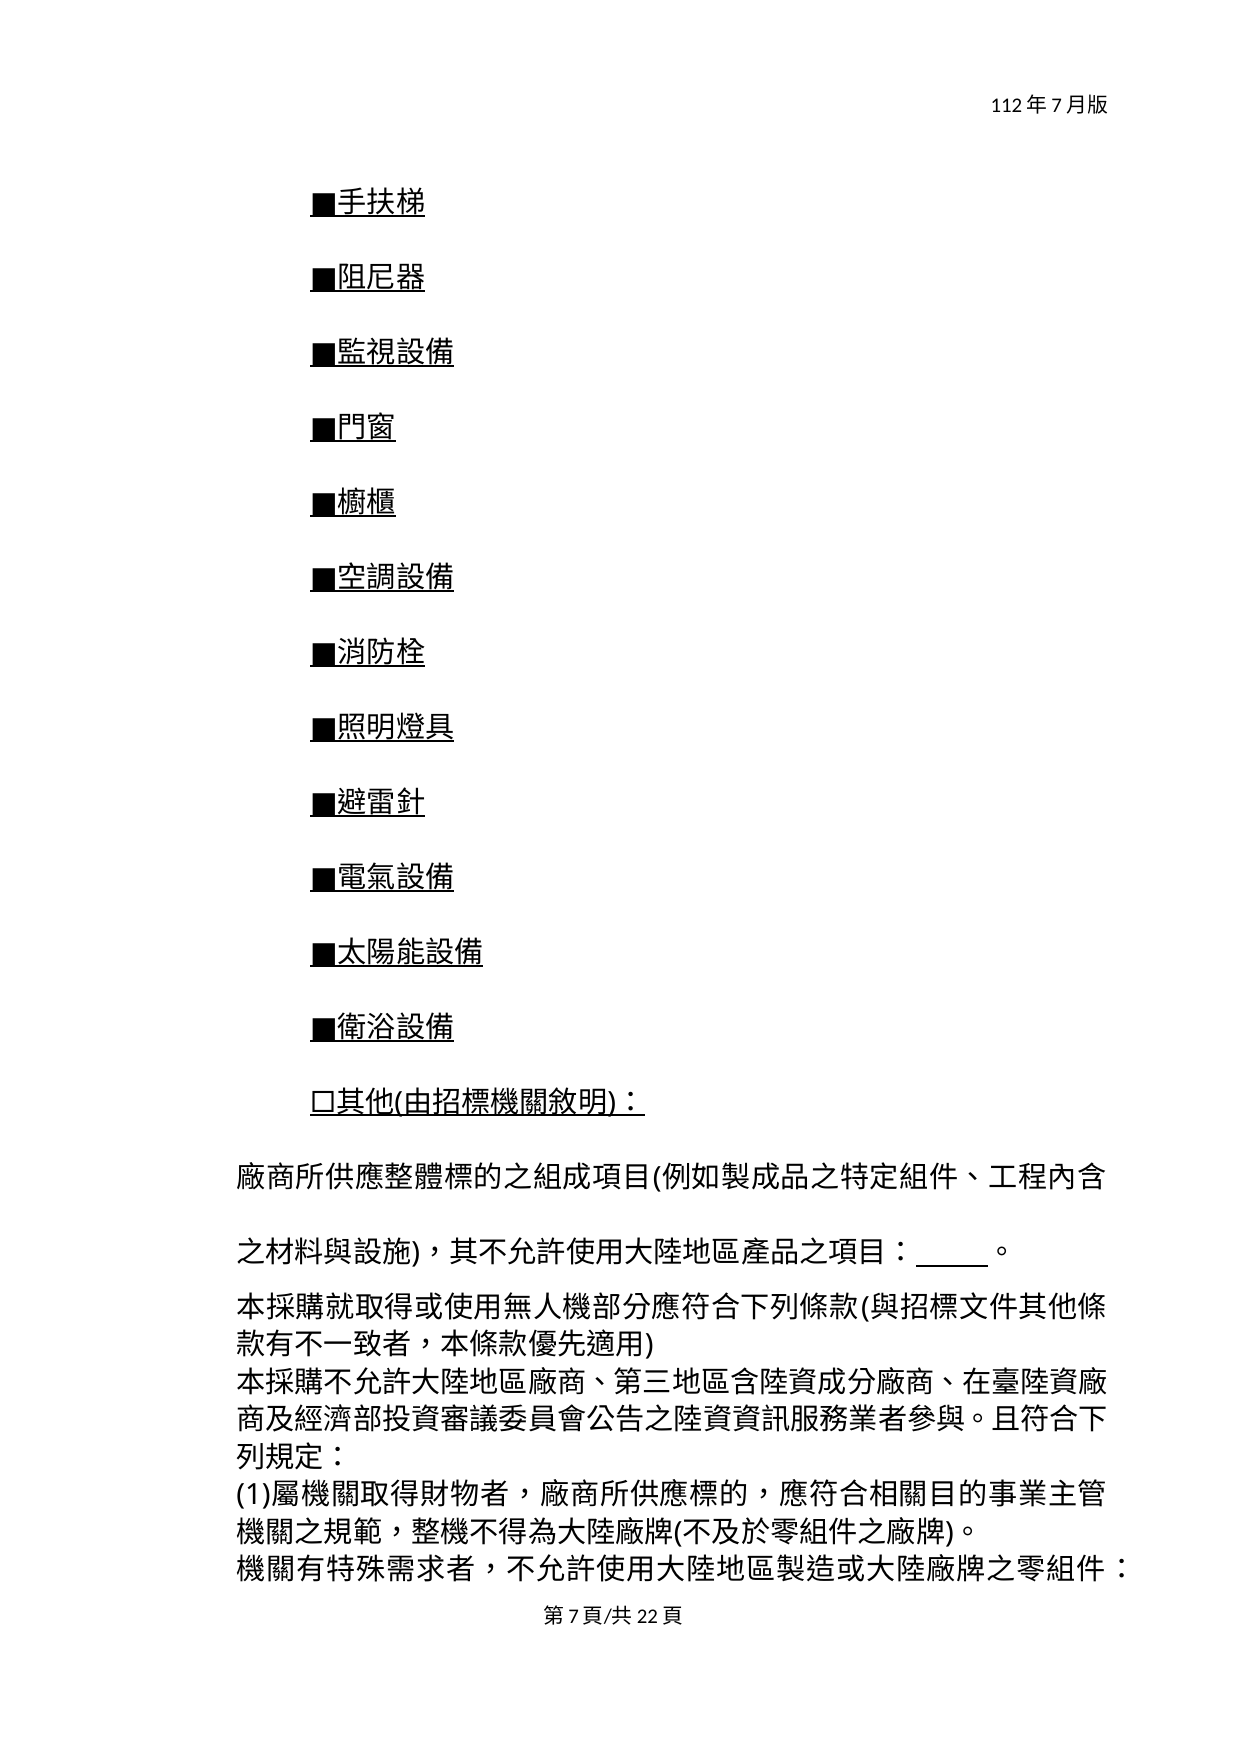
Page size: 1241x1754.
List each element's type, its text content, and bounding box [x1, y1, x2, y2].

text ■空調設備 [310, 537, 1107, 612]
text ■櫥櫃 [310, 462, 1107, 537]
text ■手扶梯 [310, 162, 1107, 237]
text ■阻尼器 [310, 237, 1107, 312]
text (1)屬機關取得財物者，廠商所供應標的，應符合相關目的事業主管機關之規範，整機不得為大陸廠牌(不及於零組件之廠牌)。 [236, 1475, 1107, 1550]
text 本採購不允許大陸地區廠商、第三地區含陸資成分廠商、在臺陸資廠商及經濟部投資審議委員會公告之陸資資訊服務業者參與。且符合下列規定： [236, 1362, 1107, 1475]
text 機關有特殊需求者，不允許使用大陸地區製造或大陸廠牌之零組件： 。 [236, 1550, 1107, 1587]
text ■電氣設備 [310, 837, 1107, 912]
text ■門窗 [310, 387, 1107, 462]
text ■避雷針 [310, 762, 1107, 837]
text 其他(由招標機關敘明)： [310, 1062, 1107, 1137]
text ■監視設備 [310, 312, 1107, 387]
text ■消防栓 [310, 612, 1107, 687]
text ■衛浴設備 [310, 987, 1107, 1062]
text 本採購就取得或使用無人機部分應符合下列條款(與招標文件其他條款有不一致者，本條款優先適用) [236, 1287, 1107, 1362]
text ■太陽能設備 [310, 912, 1107, 987]
text ■照明燈具 [310, 687, 1107, 762]
text 廠商所供應整體標的之組成項目(例如製成品之特定組件、工程內含之材料與設施)，其不允許使用大陸地區產品之項目： 。 [236, 1137, 1107, 1287]
